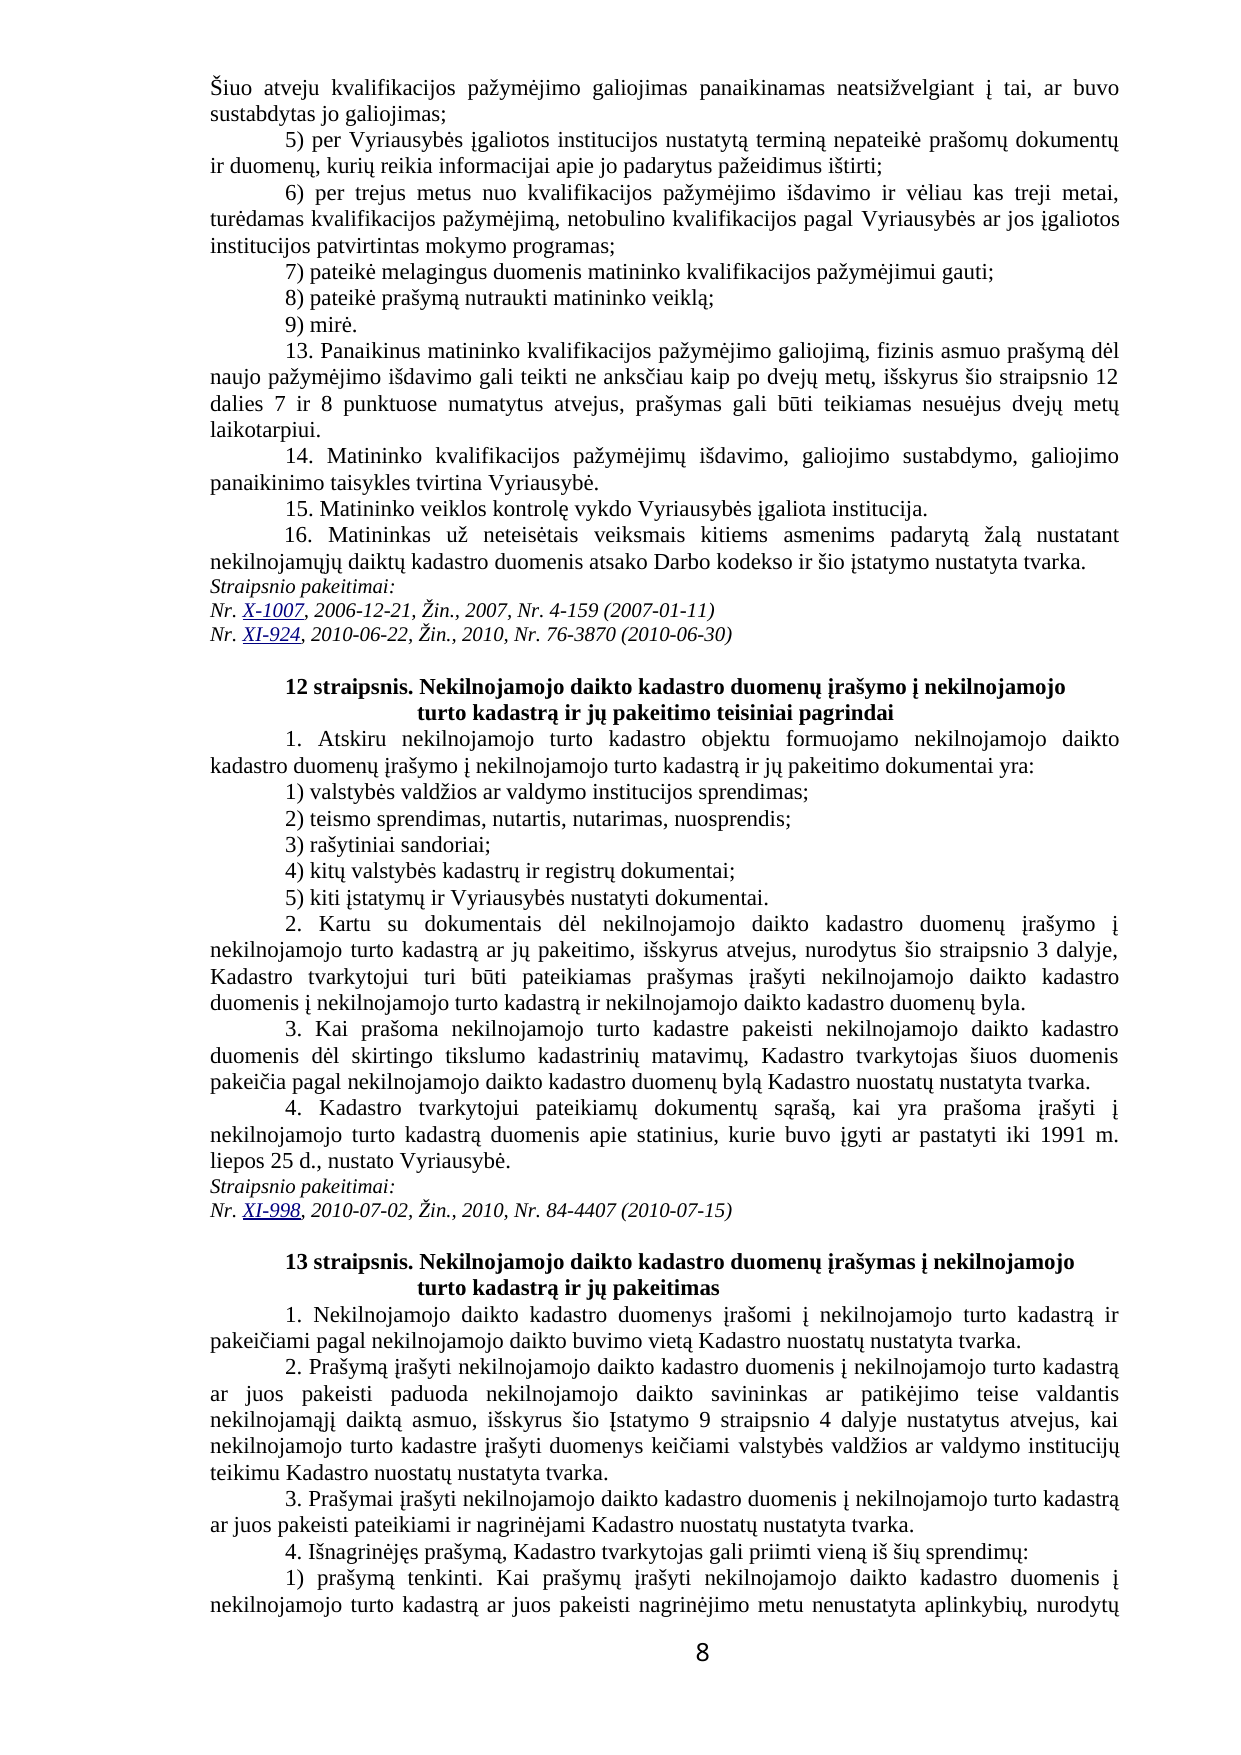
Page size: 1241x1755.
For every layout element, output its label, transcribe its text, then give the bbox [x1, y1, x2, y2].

text 3) rašytiniai sandoriai; [210, 831, 1120, 857]
text 4. Išnagrinėjęs prašymą, Kadastro tvarkytojas gali priimti vieną iš šių sprendimų: [210, 1538, 1120, 1564]
text 1. Atskiru nekilnojamojo turto kadastro objektu formuojamo nekilnojamojo daikto kadastro duomenų įrašymo į nekilnojamojo turto kadastrą ir jų pakeitimo dokumentai yra: [210, 726, 1120, 778]
text 6) per trejus metus nuo kvalifikacijos pažymėjimo išdavimo ir vėliau kas treji metai, turėdamas kvalifikacijos pažymėjimą, netobulino kvalifikacijos pagal Vyriausybės ar jos įgaliotos institucijos patvirtintas mokymo programas; [210, 179, 1120, 258]
text Straipsnio pakeitimai: [210, 1173, 1120, 1198]
text turto kadastrą ir jų pakeitimas [210, 1274, 1120, 1301]
text Nr. XI-998, 2010-07-02, Žin., 2010, Nr. 84-4407 (2010-07-15) [210, 1198, 1120, 1222]
text 1. Nekilnojamojo daikto kadastro duomenys įrašomi į nekilnojamojo turto kadastrą ir pakeičiami pagal nekilnojamojo daikto buvimo vietą Kadastro nuostatų nustatyta tvarka. [210, 1301, 1120, 1353]
text 14. Matininko kvalifikacijos pažymėjimų išdavimo, galiojimo sustabdymo, galiojimo panaikinimo taisykles tvirtina Vyriausybė. [210, 442, 1120, 495]
text 12 straipsnis. Nekilnojamojo daikto kadastro duomenų įrašymo į nekilnojamojo [210, 673, 1120, 699]
text 13 straipsnis. Nekilnojamojo daikto kadastro duomenų įrašymas į nekilnojamojo [210, 1248, 1120, 1274]
text 2) teismo sprendimas, nutartis, nutarimas, nuosprendis; [210, 804, 1120, 831]
text 13. Panaikinus matininko kvalifikacijos pažymėjimo galiojimą, fizinis asmuo prašymą dėl naujo pažymėjimo išdavimo gali teikti ne anksčiau kaip po dvejų metų, išskyrus šio straipsnio 12 dalies 7 ir 8 punktuose numatytus atvejus, prašymas gali būti teikiamas nesuėjus dvejų metų laikotarpiui. [210, 337, 1120, 442]
text 4. Kadastro tvarkytojui pateikiamų dokumentų sąrašą, kai yra prašoma įrašyti į nekilnojamojo turto kadastrą duomenis apie statinius, kurie buvo įgyti ar pastatyti iki 1991 m. liepos 25 d., nustato Vyriausybė. [210, 1094, 1120, 1173]
text Straipsnio pakeitimai: [210, 574, 1120, 598]
text 3. Kai prašoma nekilnojamojo turto kadastre pakeisti nekilnojamojo daikto kadastro duomenis dėl skirtingo tikslumo kadastrinių matavimų, Kadastro tvarkytojas šiuos duomenis pakeičia pagal nekilnojamojo daikto kadastro duomenų bylą Kadastro nuostatų nustatyta tvarka. [210, 1015, 1120, 1094]
text Šiuo atveju kvalifikacijos pažymėjimo galiojimas panaikinamas neatsižvelgiant į tai, ar buvo sustabdytas jo galiojimas; [210, 73, 1120, 126]
text 9) mirė. [210, 311, 1120, 337]
text 2. Prašymą įrašyti nekilnojamojo daikto kadastro duomenis į nekilnojamojo turto kadastrą ar juos pakeisti paduoda nekilnojamojo daikto savininkas ar patikėjimo teise valdantis nekilnojamąjį daiktą asmuo, išskyrus šio Įstatymo 9 straipsnio 4 dalyje nustatytus atvejus, kai nekilnojamojo turto kadastre įrašyti duomenys keičiami valstybės valdžios ar valdymo institucijų teikimu Kadastro nuostatų nustatyta tvarka. [210, 1353, 1120, 1485]
text 8) pateikė prašymą nutraukti matininko veiklą; [210, 284, 1120, 311]
text 1) valstybės valdžios ar valdymo institucijos sprendimas; [210, 778, 1120, 804]
text Nr. XI-924, 2010-06-22, Žin., 2010, Nr. 76-3870 (2010-06-30) [210, 622, 1120, 646]
text 2. Kartu su dokumentais dėl nekilnojamojo daikto kadastro duomenų įrašymo į nekilnojamojo turto kadastrą ar jų pakeitimo, išskyrus atvejus, nurodytus šio straipsnio 3 dalyje, Kadastro tvarkytojui turi būti pateikiamas prašymas įrašyti nekilnojamojo daikto kadastro duomenis į nekilnojamojo turto kadastrą ir nekilnojamojo daikto kadastro duomenų byla. [210, 910, 1120, 1015]
text 7) pateikė melagingus duomenis matininko kvalifikacijos pažymėjimui gauti; [210, 258, 1120, 284]
text 4) kitų valstybės kadastrų ir registrų dokumentai; [210, 857, 1120, 884]
text turto kadastrą ir jų pakeitimo teisiniai pagrindai [210, 699, 1120, 726]
text 5) per Vyriausybės įgaliotos institucijos nustatytą terminą nepateikė prašomų dokumentų ir duomenų, kurių reikia informacijai apie jo padarytus pažeidimus ištirti; [210, 126, 1120, 179]
text 16. Matininkas už neteisėtais veiksmais kitiems asmenims padarytą žalą nustatant nekilnojamųjų daiktų kadastro duomenis atsako Darbo kodekso ir šio įstatymo nustatyta tvarka. [210, 522, 1120, 574]
text 15. Matininko veiklos kontrolę vykdo Vyriausybės įgaliota institucija. [210, 495, 1120, 522]
text Nr. X-1007, 2006-12-21, Žin., 2007, Nr. 4-159 (2007-01-11) [210, 598, 1120, 622]
text 3. Prašymai įrašyti nekilnojamojo daikto kadastro duomenis į nekilnojamojo turto kadastrą ar juos pakeisti pateikiami ir nagrinėjami Kadastro nuostatų nustatyta tvarka. [210, 1485, 1120, 1538]
text 5) kiti įstatymų ir Vyriausybės nustatyti dokumentai. [210, 884, 1120, 910]
text 1) prašymą tenkinti. Kai prašymų įrašyti nekilnojamojo daikto kadastro duomenis į nekilnojamojo turto kadastrą ar juos pakeisti nagrinėjimo metu nenustatyta aplinkybių, nurodytų [210, 1564, 1120, 1617]
